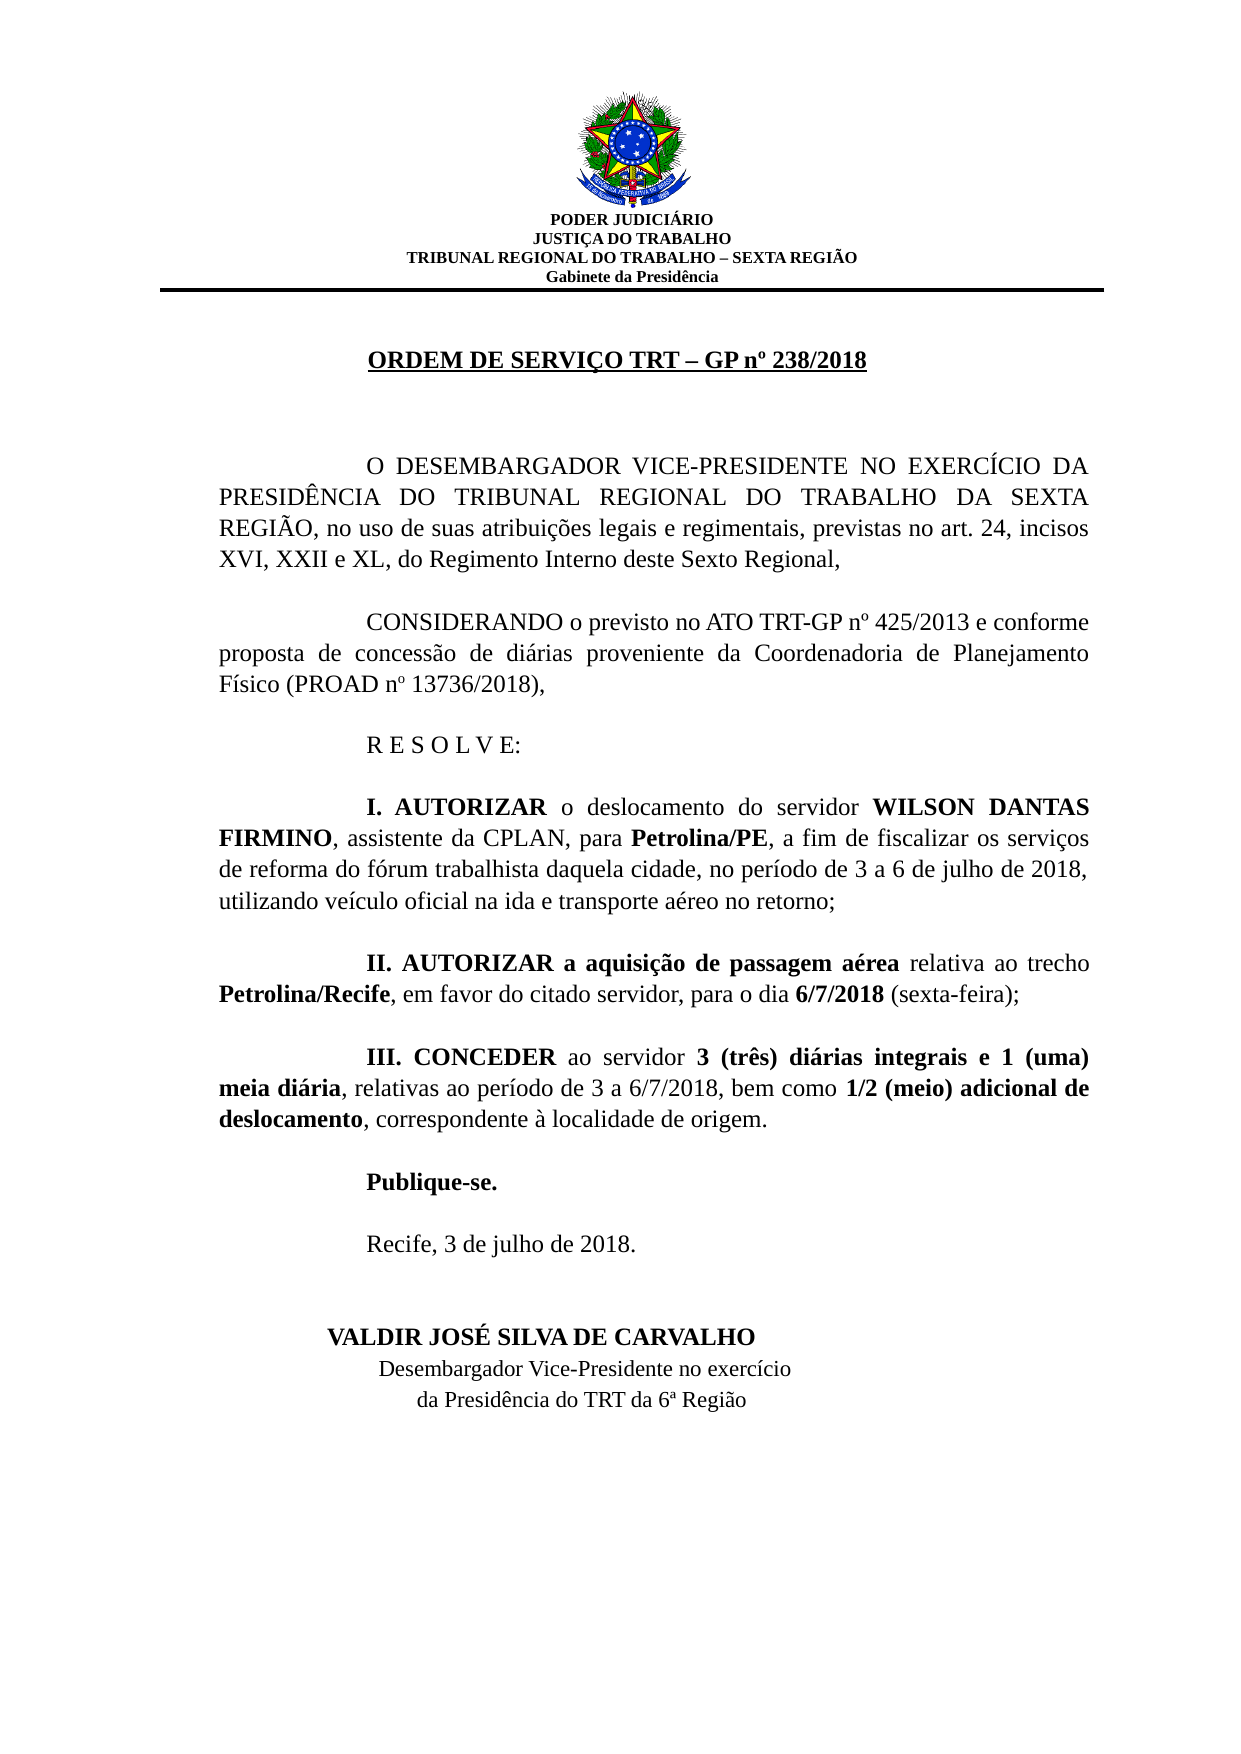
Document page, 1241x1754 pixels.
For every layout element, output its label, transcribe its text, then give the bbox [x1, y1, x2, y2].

text Publique-se. [218, 1165, 1045, 1197]
text III. CONCEDER ao servidor 3 (três) diárias integrais e 1 (uma) meia diária, relativas ao período de 3 a 6/7/2018, bem como 1/2 (meio) adicional de deslocamento, correspondente à localidade de origem. [218, 1040, 1090, 1134]
text I. AUTORIZAR o deslocamento do servidor WILSON DANTAS FIRMINO, assistente da CPLAN, para Petrolina/PE, a fim de fiscalizar os serviços de reforma do fórum trabalhista daquela cidade, no período de 3 a 6 de julho de 2018, utilizando veículo oficial na ida e transporte aéreo no retorno; [218, 790, 1090, 915]
text O DESEMBARGADOR VICE-PRESIDENTE NO EXERCÍCIO DA PRESIDÊNCIA DO TRIBUNAL REGIONAL DO TRABALHO DA SEXTA REGIÃO, no uso de suas atribuições legais e regimentais, previstas no art. 24, incisos XVI, XXII e XL, do Regimento Interno deste Sexto Regional, [218, 449, 1090, 574]
text VALDIR JOSÉ SILVA DE CARVALHO [218, 1322, 1045, 1351]
text R E S O L V E: [218, 730, 1090, 759]
text II. AUTORIZAR a aquisição de passagem aérea relativa ao trecho Petrolina/Recife, em favor do citado servidor, para o dia 6/7/2018 (sexta-feira); [218, 947, 1090, 1009]
text Recife, 3 de julho de 2018. [218, 1228, 1045, 1259]
picture [570, 88, 694, 210]
text CONSIDERANDO o previsto no ATO TRT-GP nº 425/2013 e conforme proposta de concessão de diárias proveniente da Coordenadoria de Planejamento Físico (PROAD no 13736/2018), [218, 605, 1090, 699]
subtitle ORDEM DE SERVIÇO TRT – GP nº 238/2018 [189, 345, 1045, 374]
text Desembargador Vice-Presidente no exercício [159, 1351, 1045, 1382]
text da Presidência do TRT da 6ª Região [159, 1382, 1045, 1414]
